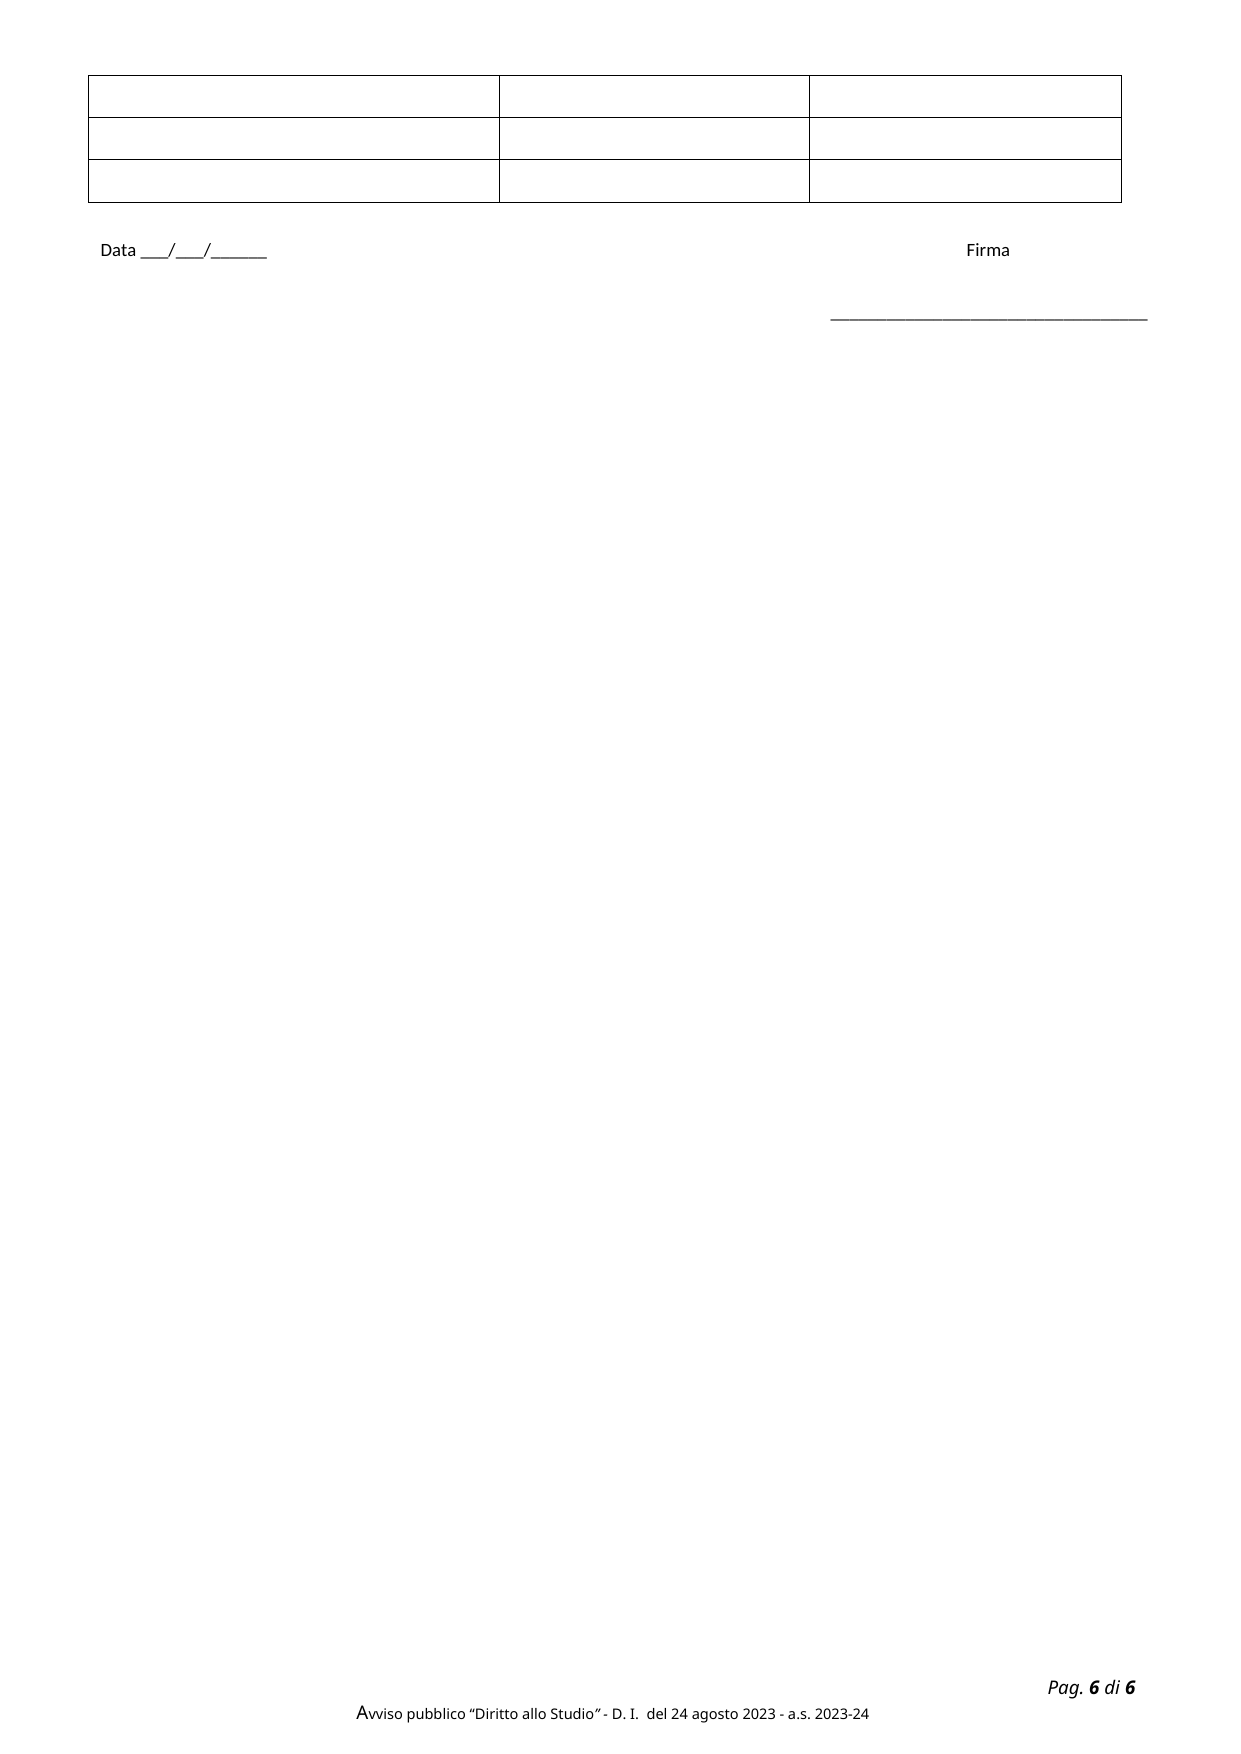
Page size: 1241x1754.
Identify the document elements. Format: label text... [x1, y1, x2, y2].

text Data ___/___/______ Firma [100, 238, 1167, 261]
table_cell [810, 118, 1121, 159]
table_cell [500, 76, 809, 117]
table_cell [89, 76, 499, 117]
table_cell [500, 118, 809, 159]
table_cell [500, 160, 809, 202]
table_cell [810, 76, 1121, 117]
table_cell [89, 160, 499, 202]
table_cell [89, 118, 499, 159]
text __________________________________ [752, 301, 1167, 323]
table_cell [810, 160, 1121, 202]
